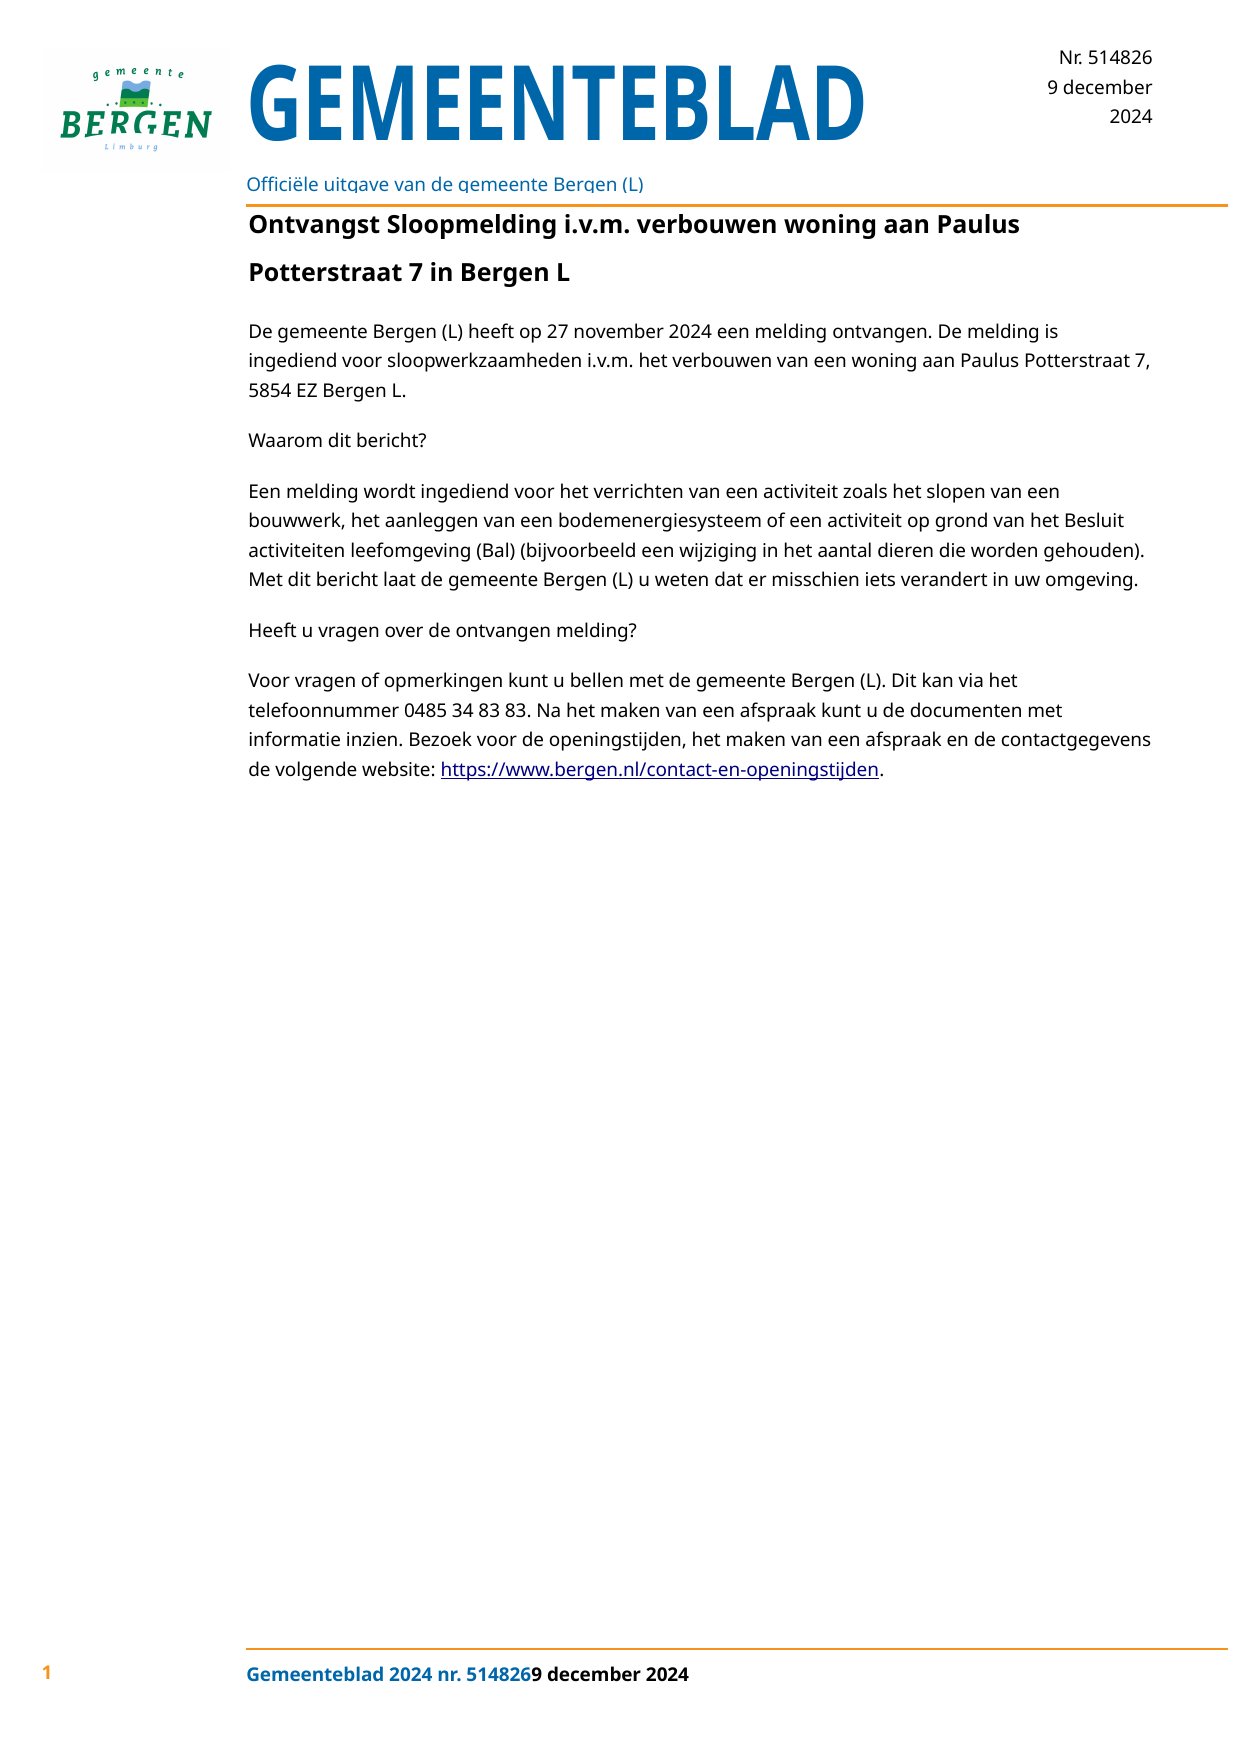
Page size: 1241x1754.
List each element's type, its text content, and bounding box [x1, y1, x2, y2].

text Voor vragen of opmerkingen kunt u bellen met de gemeente Bergen (L). Dit kan via het telefoonnummer 0485 34 83 83. Na het maken van een afspraak kunt u de documenten met informatie inzien. Bezoek voor de openingstijden, het maken van een afspraak en de contactgegevens de volgende website: https://www.bergen.nl/contact-en-openingstijden. [248, 667, 1152, 782]
picture [41, 47, 231, 172]
text Een melding wordt ingediend voor het verrichten van een activiteit zoals het slopen van een bouwwerk, het aanleggen van een bodemenergiesysteem of een activiteit op grond van het Besluit activiteiten leefomgeving (Bal) (bijvoorbeeld een wijziging in het aantal dieren die worden gehouden). Met dit bericht laat de gemeente Bergen (L) u weten dat er misschien iets verandert in uw omgeving. [248, 478, 1152, 592]
text Heeft u vragen over de ontvangen melding? [248, 617, 1152, 643]
text De gemeente Bergen (L) heeft op 27 november 2024 een melding ontvangen. De melding is ingediend voor sloopwerkzaamheden i.v.m. het verbouwen van een woning aan Paulus Potterstraat 7, 5854 EZ Bergen L. [248, 318, 1152, 403]
text Ontvangst Sloopmelding i.v.m. verbouwen woning aan Paulus Potterstraat 7 in Bergen L [248, 207, 1152, 288]
text Waarom dit bericht? [248, 427, 1152, 453]
